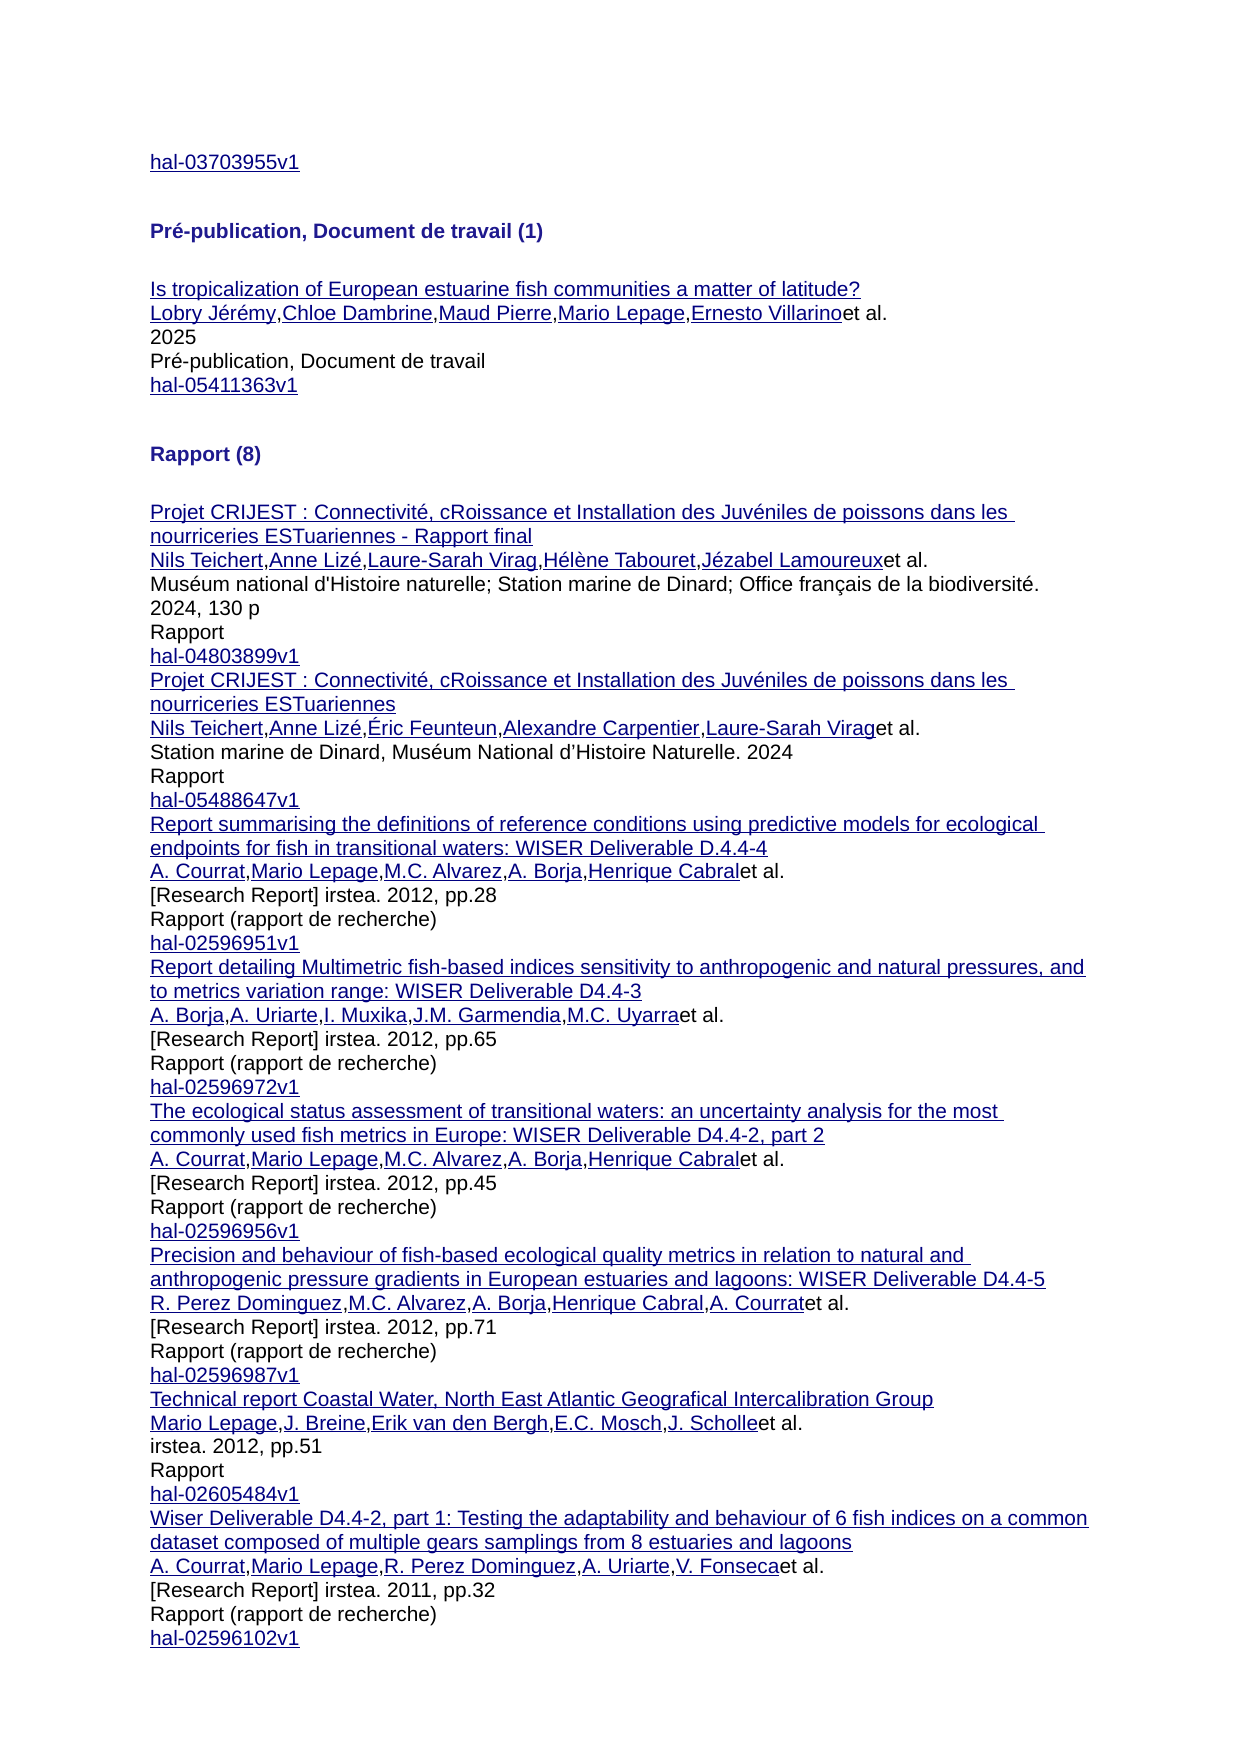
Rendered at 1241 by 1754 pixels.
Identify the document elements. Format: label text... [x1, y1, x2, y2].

subtitle Pré-publication, Document de travail (1) [150, 219, 1090, 243]
subtitle Rapport (8) [150, 442, 1090, 466]
table_cell The ecological status assessment of transitional waters: an uncertainty analysis for the most commonly used fish metrics in Europe: WISER Deliverable D4.4-2, part 2 A. Courrat,Mario Lepage,M.C. Alvarez,A. Borja,Henrique Cabralet al. [Research Report] irstea. 2012, pp.45 Rapport (rapport de recherche) hal-02596956v1 [150, 1099, 1090, 1243]
table_cell hal-03703955v1 [150, 150, 1090, 174]
table_header Is tropicalization of European estuarine fish communities a matter of latitude? Lobry Jérémy,Chloe Dambrine,Maud Pierre,Mario Lepage,Ernesto Villarinoet al. 2025 Pré-publication, Document de travail hal-05411363v1 [150, 277, 1090, 397]
table_cell Report detailing Multimetric fish-based indices sensitivity to anthropogenic and natural pressures, and to metrics variation range: WISER Deliverable D4.4-3 A. Borja,A. Uriarte,I. Muxika,J.M. Garmendia,M.C. Uyarraet al. [Research Report] irstea. 2012, pp.65 Rapport (rapport de recherche) hal-02596972v1 [150, 955, 1090, 1099]
table_cell Technical report Coastal Water, North East Atlantic Geografical Intercalibration Group Mario Lepage,J. Breine,Erik van den Bergh,E.C. Mosch,J. Scholleet al. irstea. 2012, pp.51 Rapport hal-02605484v1 [150, 1386, 1090, 1506]
table_cell Precision and behaviour of fish-based ecological quality metrics in relation to natural and anthropogenic pressure gradients in European estuaries and lagoons: WISER Deliverable D4.4-5 R. Perez Dominguez,M.C. Alvarez,A. Borja,Henrique Cabral,A. Courratet al. [Research Report] irstea. 2012, pp.71 Rapport (rapport de recherche) hal-02596987v1 [150, 1243, 1090, 1386]
table_header Projet CRIJEST : Connectivité, cRoissance et Installation des Juvéniles de poissons dans les nourriceries ESTuariennes - Rapport final Nils Teichert,Anne Lizé,Laure-Sarah Virag,Hélène Tabouret,Jézabel Lamoureuxet al. Muséum national d'Histoire naturelle; Station marine de Dinard; Office français de la biodiversité. 2024, 130 p Rapport hal-04803899v1 [150, 500, 1090, 668]
table_cell Projet CRIJEST : Connectivité, cRoissance et Installation des Juvéniles de poissons dans les nourriceries ESTuariennes Nils Teichert,Anne Lizé,Éric Feunteun,Alexandre Carpentier,Laure-Sarah Viraget al. Station marine de Dinard, Muséum National d’Histoire Naturelle. 2024 Rapport hal-05488647v1 [150, 668, 1090, 811]
table_cell Report summarising the definitions of reference conditions using predictive models for ecological endpoints for fish in transitional waters: WISER Deliverable D.4.4-4 A. Courrat,Mario Lepage,M.C. Alvarez,A. Borja,Henrique Cabralet al. [Research Report] irstea. 2012, pp.28 Rapport (rapport de recherche) hal-02596951v1 [150, 811, 1090, 955]
table_cell Wiser Deliverable D4.4-2, part 1: Testing the adaptability and behaviour of 6 fish indices on a common dataset composed of multiple gears samplings from 8 estuaries and lagoons A. Courrat,Mario Lepage,R. Perez Dominguez,A. Uriarte,V. Fonsecaet al. [Research Report] irstea. 2011, pp.32 Rapport (rapport de recherche) hal-02596102v1 [150, 1506, 1090, 1650]
